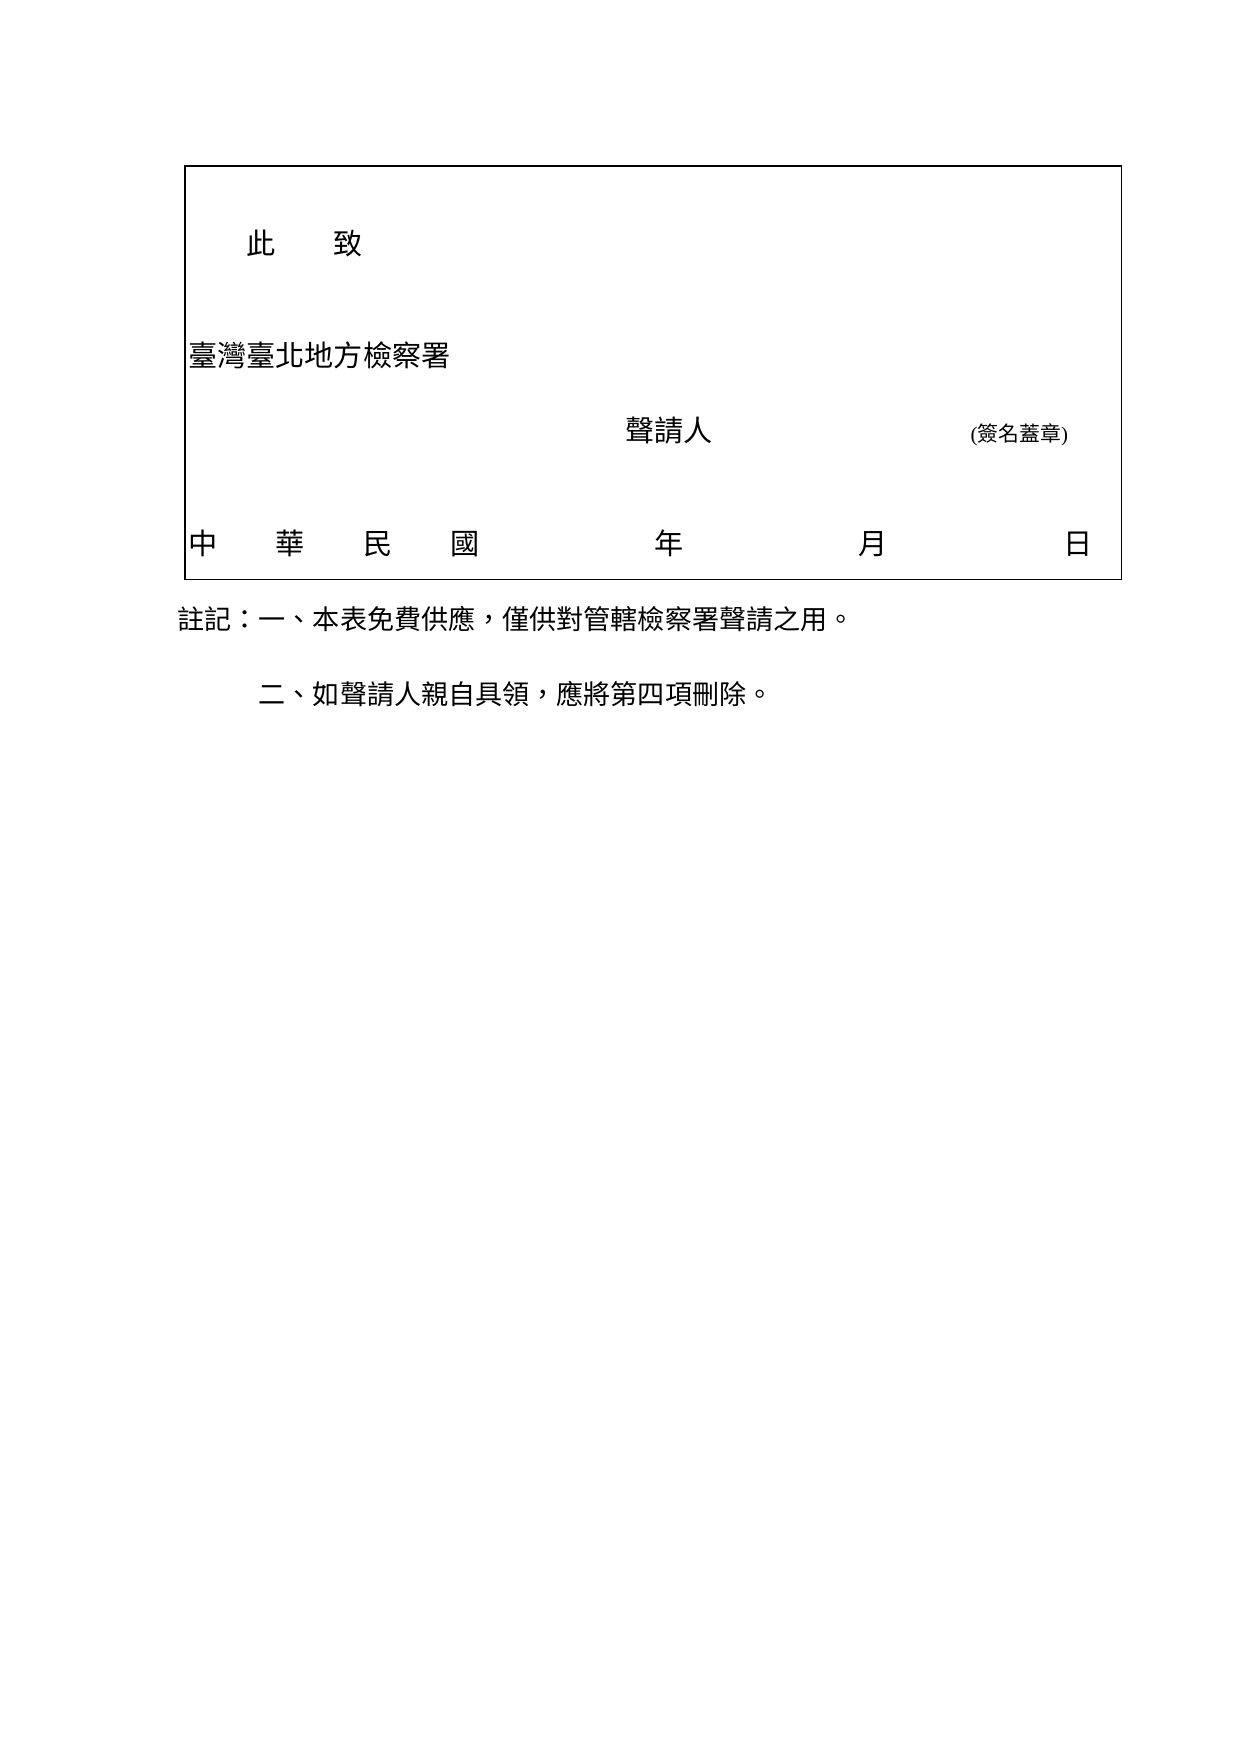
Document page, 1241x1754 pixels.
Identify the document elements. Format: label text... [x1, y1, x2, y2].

text 註記：一、本表免費供應，僅供對管轄檢察署聲請之用。 [177, 580, 1122, 655]
text 二、如聲請人親自具領，應將第四項刪除。 [177, 655, 1122, 730]
table_cell 此 致 臺灣臺北地方檢察署 聲請人 (簽名蓋章) 中 華 民 國 年 月 日 [186, 167, 1121, 579]
